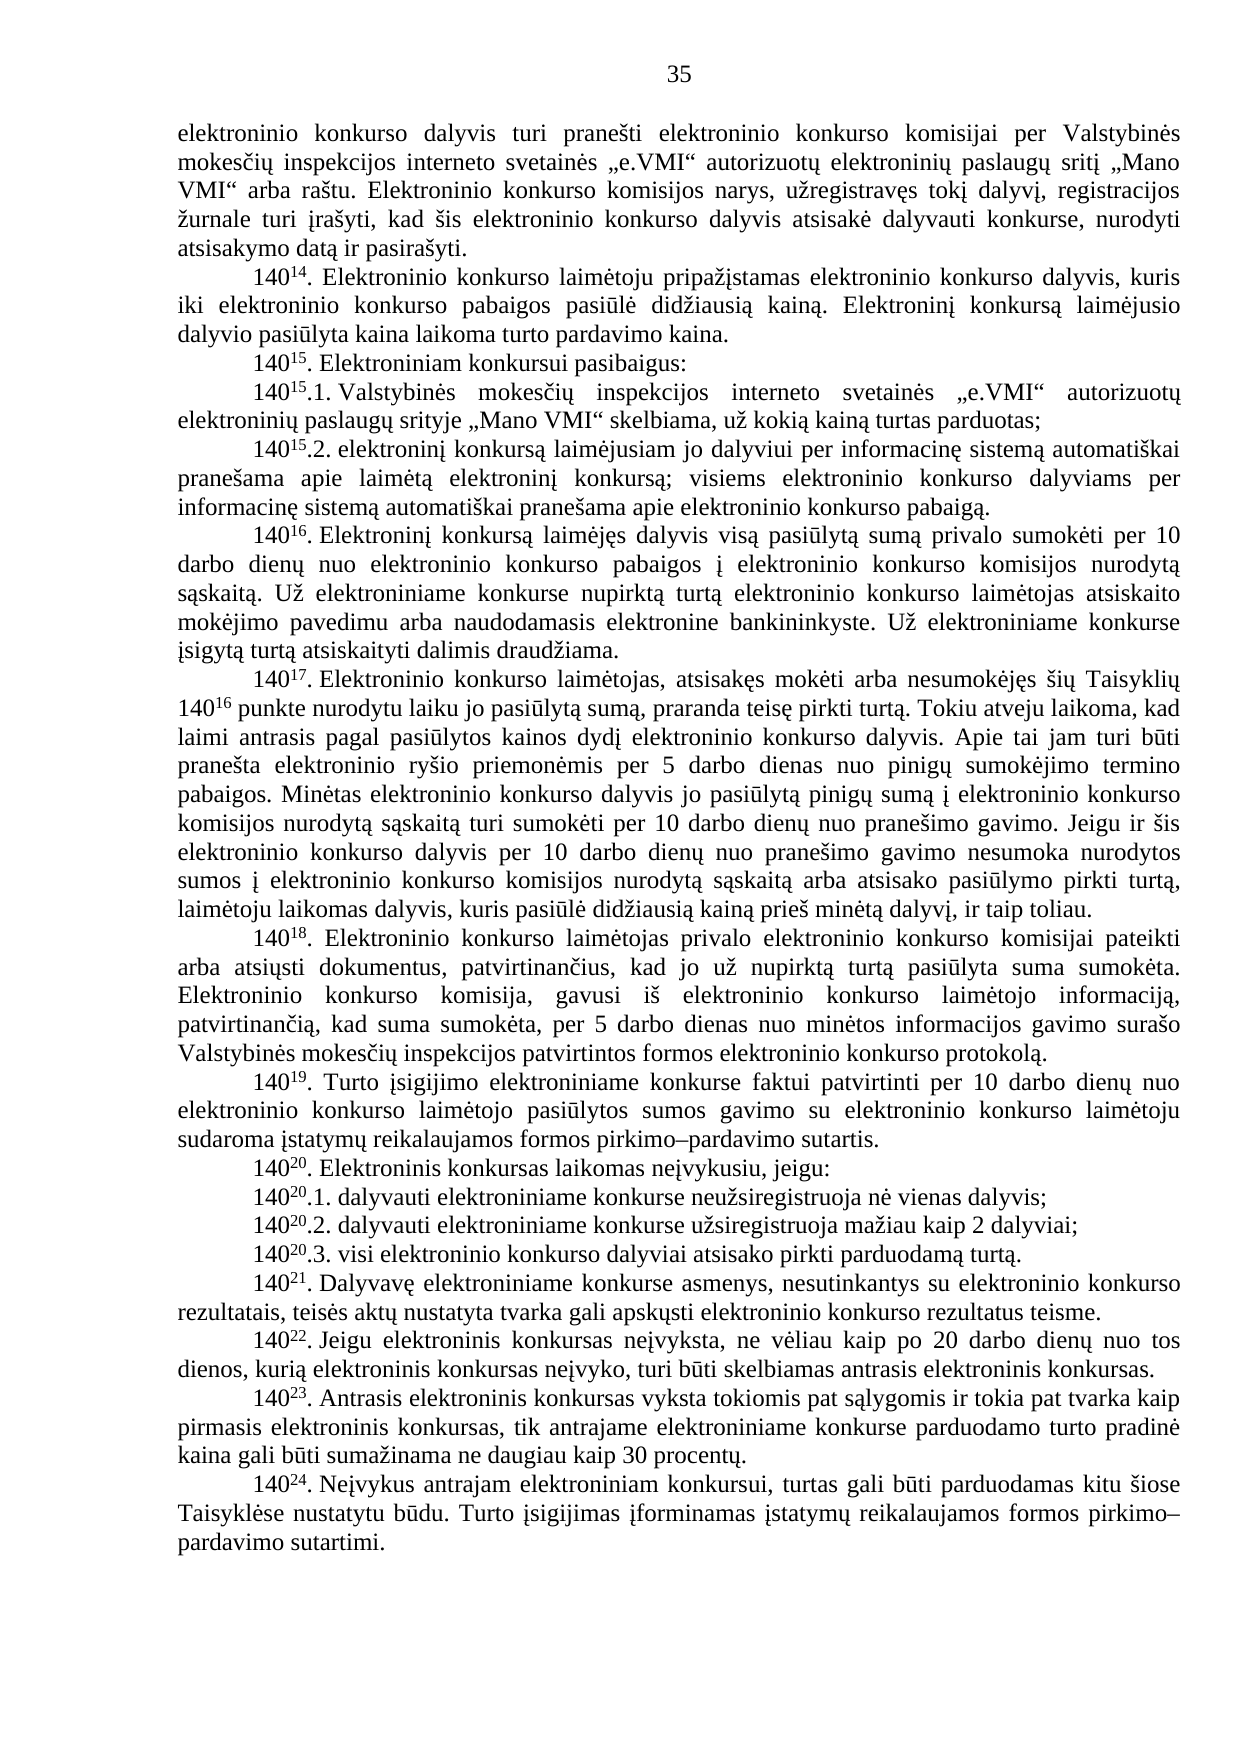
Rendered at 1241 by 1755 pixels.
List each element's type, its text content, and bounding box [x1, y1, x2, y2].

text 14018. Elektroninio konkurso laimėtojas privalo elektroninio konkurso komisijai pateikti arba atsiųsti dokumentus, patvirtinančius, kad jo už nupirktą turtą pasiūlyta suma sumokėta. Elektroninio konkurso komisija, gavusi iš elektroninio konkurso laimėtojo informaciją, patvirtinančią, kad suma sumokėta, per 5 darbo dienas nuo minėtos informacijos gavimo surašo Valstybinės mokesčių inspekcijos patvirtintos formos elektroninio konkurso protokolą. [177, 923, 1181, 1067]
text 14023. Antrasis elektroninis konkursas vyksta tokiomis pat sąlygomis ir tokia pat tvarka kaip pirmasis elektroninis konkursas, tik antrajame elektroniniame konkurse parduodamo turto pradinė kaina gali būti sumažinama ne daugiau kaip 30 procentų. [177, 1383, 1181, 1469]
text 14024. Neįvykus antrajam elektroniniam konkursui, turtas gali būti parduodamas kitu šiose Taisyklėse nustatytu būdu. Turto įsigijimas įforminamas įstatymų reikalaujamos formos pirkimo–pardavimo sutartimi. [177, 1469, 1181, 1556]
text 14020.3. visi elektroninio konkurso dalyviai atsisako pirkti parduodamą turtą. [177, 1239, 1181, 1268]
text 14017. Elektroninio konkurso laimėtojas, atsisakęs mokėti arba nesumokėjęs šių Taisyklių 14016 punkte nurodytu laiku jo pasiūlytą sumą, praranda teisę pirkti turtą. Tokiu atveju laikoma, kad laimi antrasis pagal pasiūlytos kainos dydį elektroninio konkurso dalyvis. Apie tai jam turi būti pranešta elektroninio ryšio priemonėmis per 5 darbo dienas nuo pinigų sumokėjimo termino pabaigos. Minėtas elektroninio konkurso dalyvis jo pasiūlytą pinigų sumą į elektroninio konkurso komisijos nurodytą sąskaitą turi sumokėti per 10 darbo dienų nuo pranešimo gavimo. Jeigu ir šis elektroninio konkurso dalyvis per 10 darbo dienų nuo pranešimo gavimo nesumoka nurodytos sumos į elektroninio konkurso komisijos nurodytą sąskaitą arba atsisako pasiūlymo pirkti turtą, laimėtoju laikomas dalyvis, kuris pasiūlė didžiausią kainą prieš minėtą dalyvį, ir taip toliau. [177, 664, 1181, 923]
text 14021. Dalyvavę elektroniniame konkurse asmenys, nesutinkantys su elektroninio konkurso rezultatais, teisės aktų nustatyta tvarka gali apskųsti elektroninio konkurso rezultatus teisme. [177, 1268, 1181, 1326]
text 14014. Elektroninio konkurso laimėtoju pripažįstamas elektroninio konkurso dalyvis, kuris iki elektroninio konkurso pabaigos pasiūlė didžiausią kainą. Elektroninį konkursą laimėjusio dalyvio pasiūlyta kaina laikoma turto pardavimo kaina. [177, 262, 1181, 348]
text 14015.2. elektroninį konkursą laimėjusiam jo dalyviui per informacinę sistemą automatiškai pranešama apie laimėtą elektroninį konkursą; visiems elektroninio konkurso dalyviams per informacinę sistemą automatiškai pranešama apie elektroninio konkurso pabaigą. [177, 434, 1181, 521]
text 14020. Elektroninis konkursas laikomas neįvykusiu, jeigu: [177, 1153, 1181, 1182]
text 14015.1. Valstybinės mokesčių inspekcijos interneto svetainės „e.VMI“ autorizuotų elektroninių paslaugų srityje „Mano VMI“ skelbiama, už kokią kainą turtas parduotas; [177, 377, 1181, 434]
text 14019. Turto įsigijimo elektroniniame konkurse faktui patvirtinti per 10 darbo dienų nuo elektroninio konkurso laimėtojo pasiūlytos sumos gavimo su elektroninio konkurso laimėtoju sudaroma įstatymų reikalaujamos formos pirkimo–pardavimo sutartis. [177, 1067, 1181, 1153]
text 14020.2. dalyvauti elektroniniame konkurse užsiregistruoja mažiau kaip 2 dalyviai; [177, 1211, 1181, 1239]
text 14015. Elektroniniam konkursui pasibaigus: [177, 348, 1181, 377]
text elektroninio konkurso dalyvis turi pranešti elektroninio konkurso komisijai per Valstybinės mokesčių inspekcijos interneto svetainės „e.VMI“ autorizuotų elektroninių paslaugų sritį „Mano VMI“ arba raštu. Elektroninio konkurso komisijos narys, užregistravęs tokį dalyvį, registracijos žurnale turi įrašyti, kad šis elektroninio konkurso dalyvis atsisakė dalyvauti konkurse, nurodyti atsisakymo datą ir pasirašyti. [177, 118, 1181, 262]
text 14022. Jeigu elektroninis konkursas neįvyksta, ne vėliau kaip po 20 darbo dienų nuo tos dienos, kurią elektroninis konkursas neįvyko, turi būti skelbiamas antrasis elektroninis konkursas. [177, 1326, 1181, 1383]
text 14020.1. dalyvauti elektroniniame konkurse neužsiregistruoja nė vienas dalyvis; [177, 1182, 1181, 1211]
text 14016. Elektroninį konkursą laimėjęs dalyvis visą pasiūlytą sumą privalo sumokėti per 10 darbo dienų nuo elektroninio konkurso pabaigos į elektroninio konkurso komisijos nurodytą sąskaitą. Už elektroniniame konkurse nupirktą turtą elektroninio konkurso laimėtojas atsiskaito mokėjimo pavedimu arba naudodamasis elektronine bankininkyste. Už elektroniniame konkurse įsigytą turtą atsiskaityti dalimis draudžiama. [177, 521, 1181, 664]
